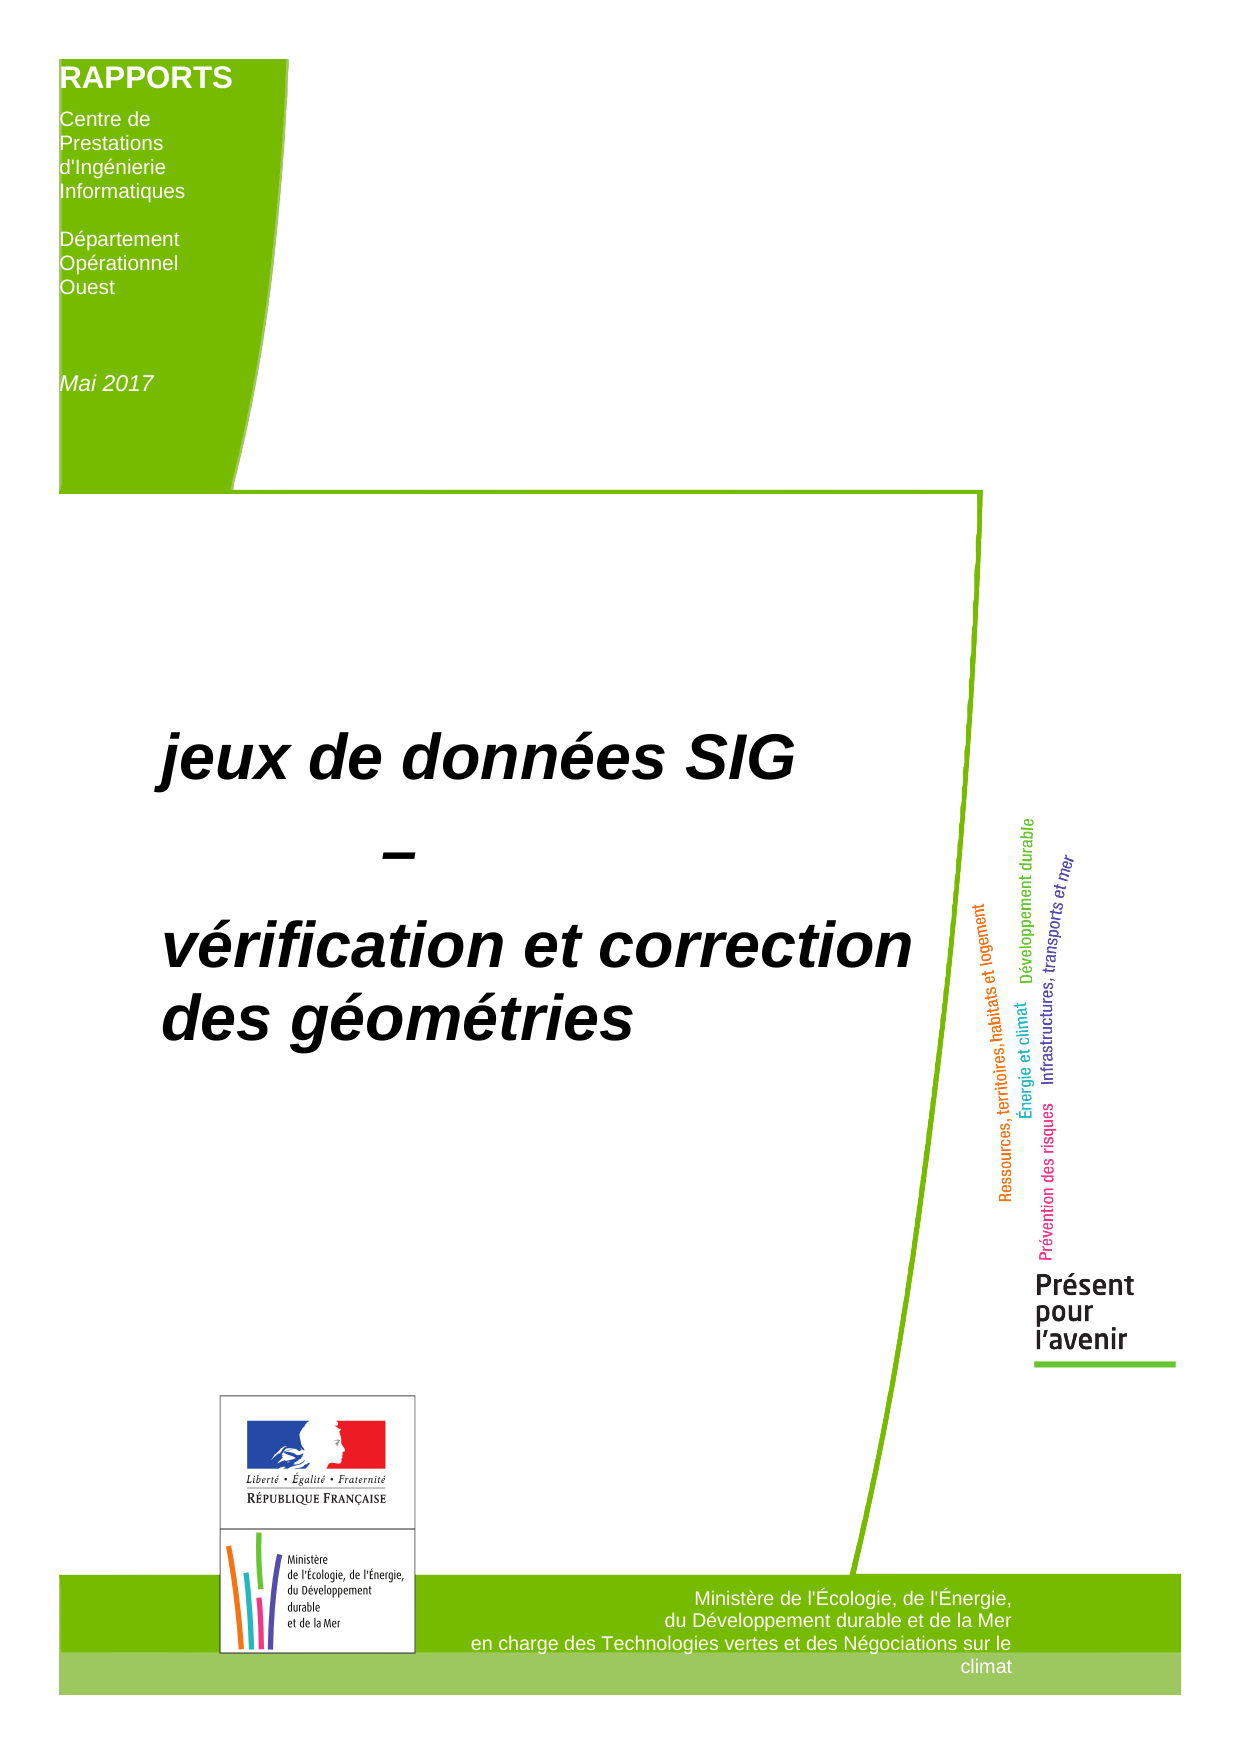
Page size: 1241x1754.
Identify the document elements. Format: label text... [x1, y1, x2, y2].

picture [59, 59, 1182, 1695]
text en charge des Technologies vertes et des Négociations sur le climat [433, 1632, 1012, 1677]
text Ministère de l'écologie, de l'énergie, [433, 1587, 1012, 1609]
text du Développement durable et de la Mer [433, 1609, 1012, 1632]
